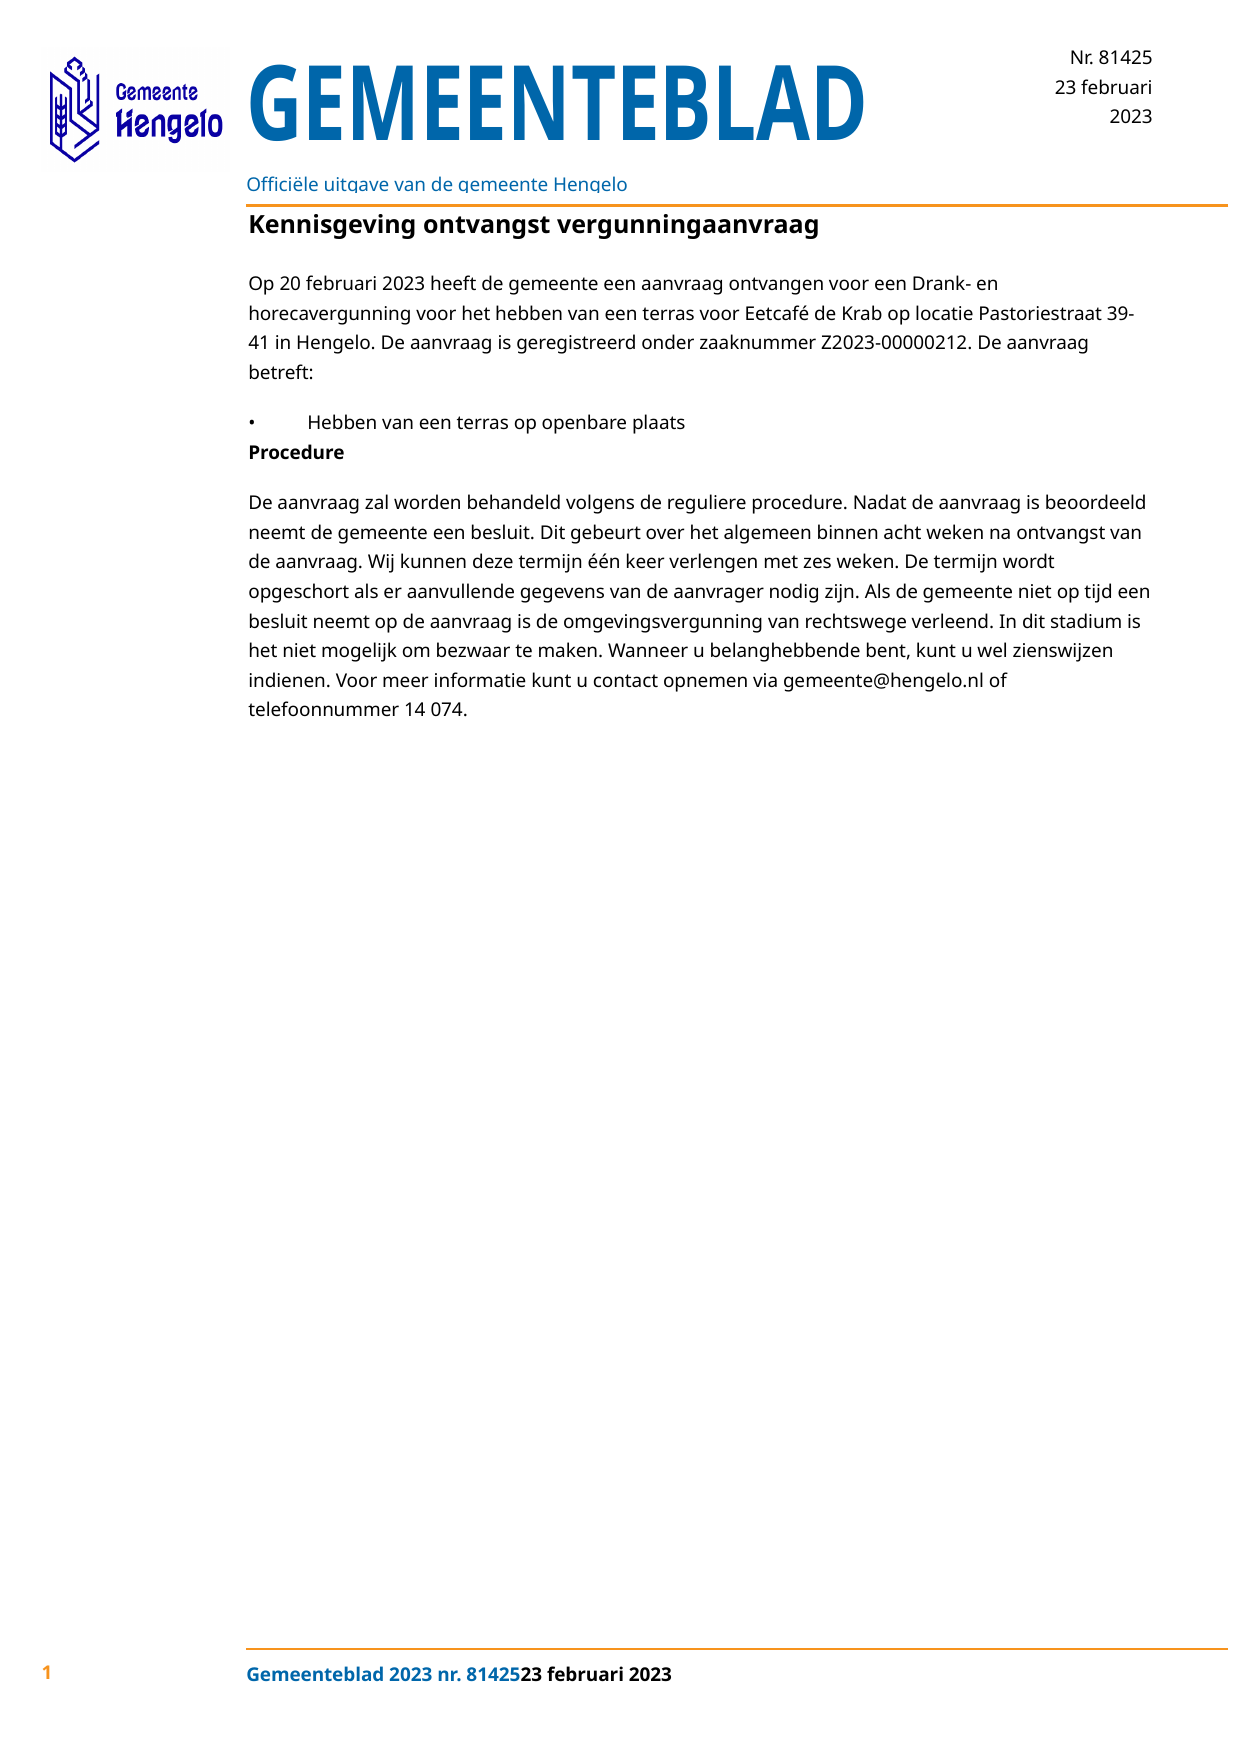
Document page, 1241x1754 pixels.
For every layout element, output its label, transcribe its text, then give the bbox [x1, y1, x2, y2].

list Hebben van een terras op openbare plaats [248, 409, 1152, 435]
text Procedure [248, 439, 1152, 465]
text De aanvraag zal worden behandeld volgens de reguliere procedure. Nadat de aanvraag is beoordeeld neemt de gemeente een besluit. Dit gebeurt over het algemeen binnen acht weken na ontvangst van de aanvraag. Wij kunnen deze termijn één keer verlengen met zes weken. De termijn wordt opgeschort als er aanvullende gegevens van de aanvrager nodig zijn. Als de gemeente niet op tijd een besluit neemt op de aanvraag is de omgevingsvergunning van rechtswege verleend. In dit stadium is het niet mogelijk om bezwaar te maken. Wanneer u belanghebbende bent, kunt u wel zienswijzen indienen. Voor meer informatie kunt u contact opnemen via gemeente@hengelo.nl of telefoonnummer 14 074. [248, 489, 1152, 722]
text Op 20 februari 2023 heeft de gemeente een aanvraag ontvangen voor een Drank- en horecavergunning voor het hebben van een terras voor Eetcafé de Krab op locatie Pastoriestraat 39-41 in Hengelo. De aanvraag is geregistreerd onder zaaknummer Z2023-00000212. De aanvraag betreft: [248, 270, 1152, 385]
text Kennisgeving ontvangst vergunningaanvraag [248, 207, 1152, 241]
picture [41, 47, 231, 172]
